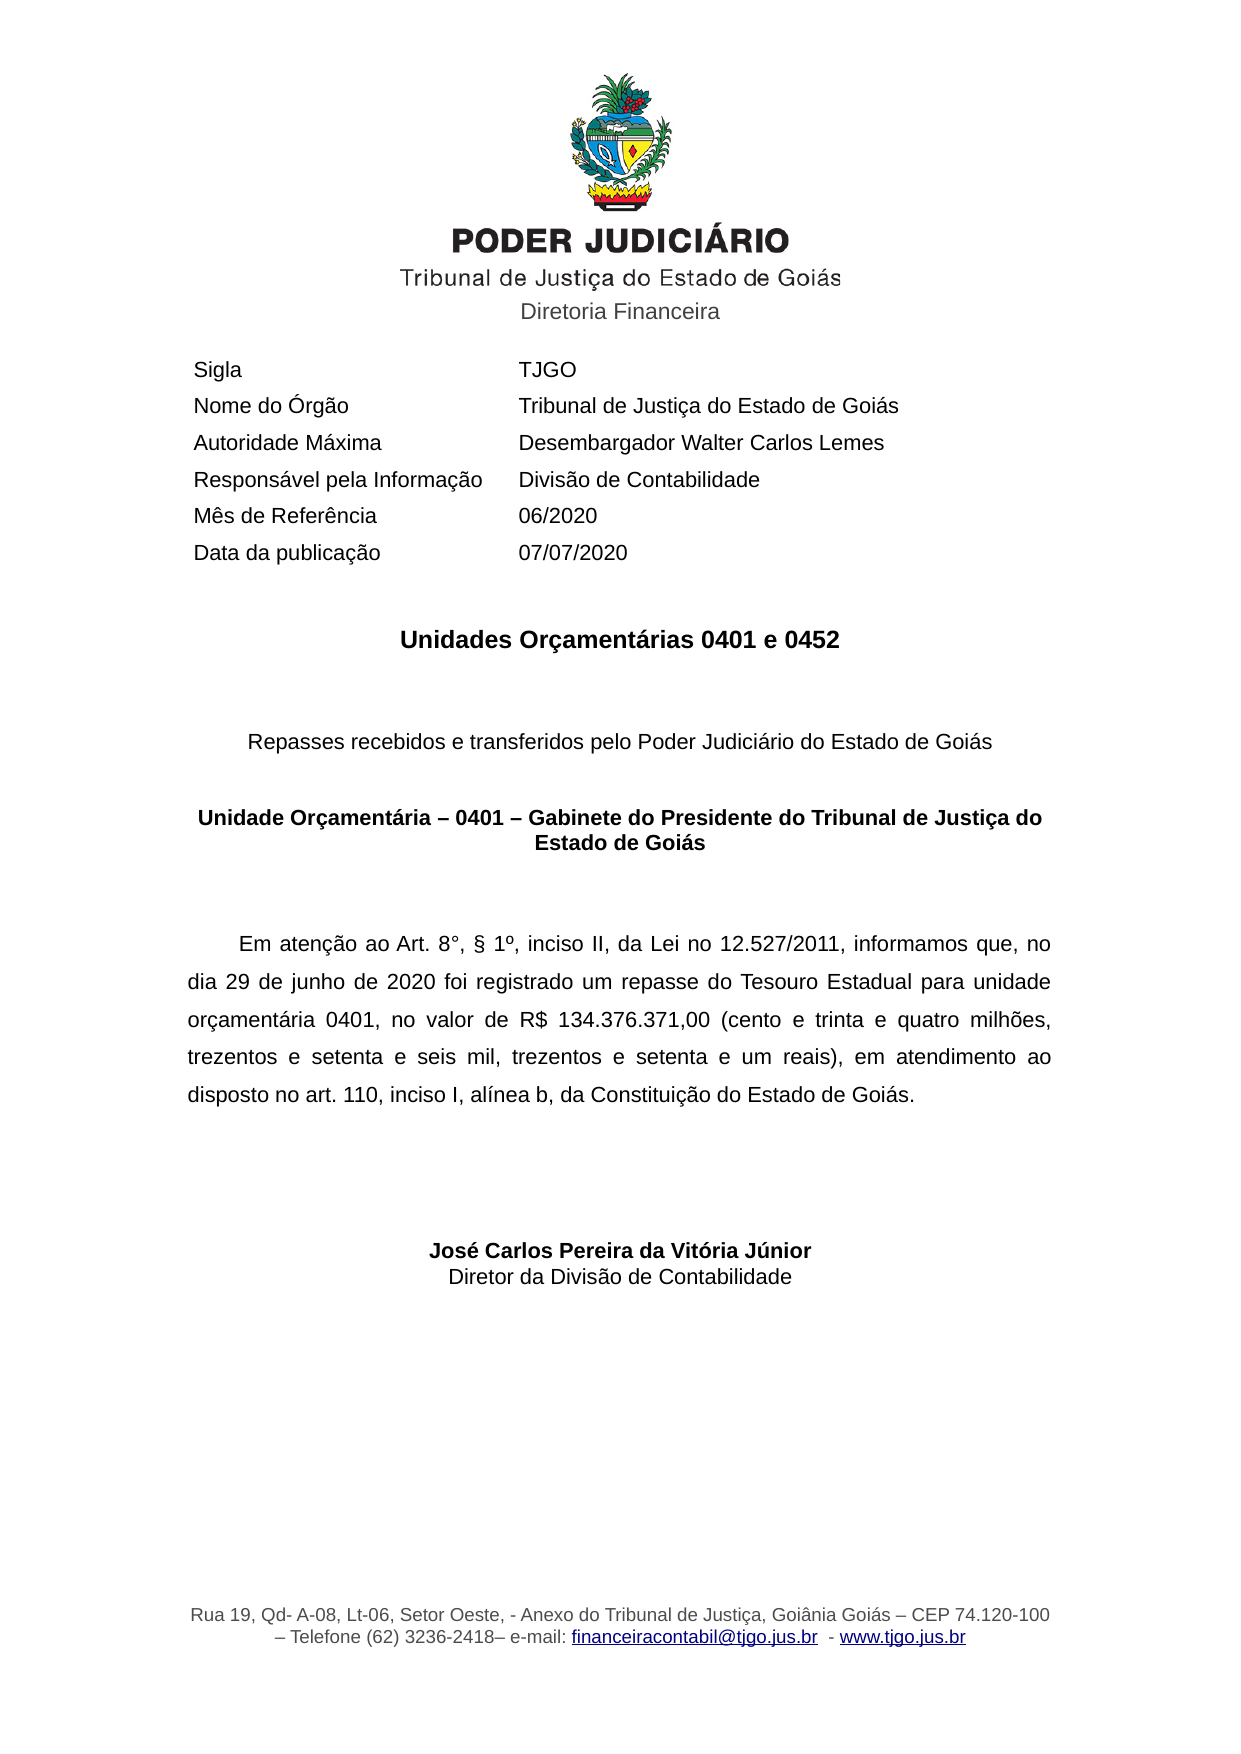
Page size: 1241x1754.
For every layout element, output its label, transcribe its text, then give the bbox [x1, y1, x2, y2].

table_cell Responsável pela Informação [188, 461, 512, 497]
table_cell 06/2020 [513, 498, 1085, 534]
text Unidade Orçamentária – 0401 – Gabinete do Presidente do Tribunal de Justiça do Estado de Goiás [187, 805, 1053, 855]
text Em atenção ao Art. 8°, § 1º, inciso II, da Lei no 12.527/2011, informamos que, no dia 29 de junho de 2020 foi registrado um repasse do Tesouro Estadual para unidade orçamentária 0401, no valor de R$ 134.376.371,00 (cento e trinta e quatro milhões, trezentos e setenta e seis mil, trezentos e setenta e um reais), em atendimento ao disposto no art. 110, inciso I, alínea b, da Constituição do Estado de Goiás. [187, 931, 1053, 1107]
table_header Sigla [188, 351, 512, 387]
picture [400, 73, 841, 299]
table_cell Desembargador Walter Carlos Lemes [513, 424, 1085, 461]
text Unidades Orçamentárias 0401 e 0452 [187, 625, 1053, 653]
table_cell Mês de Referência [188, 498, 512, 534]
table_cell Tribunal de Justiça do Estado de Goiás [513, 388, 1085, 424]
table_header TJGO [513, 351, 1085, 387]
table_cell Autoridade Máxima [188, 424, 512, 461]
text Repasses recebidos e transferidos pelo Poder Judiciário do Estado de Goiás [187, 729, 1053, 754]
table_cell Nome do Órgão [188, 388, 512, 424]
table_cell Data da publicação [188, 534, 512, 571]
table_cell 07/07/2020 [513, 534, 1085, 571]
text Diretor da Divisão de Contabilidade [187, 1263, 1053, 1289]
text José Carlos Pereira da Vitória Júnior [187, 1238, 1053, 1263]
table_cell Divisão de Contabilidade [513, 461, 1085, 497]
